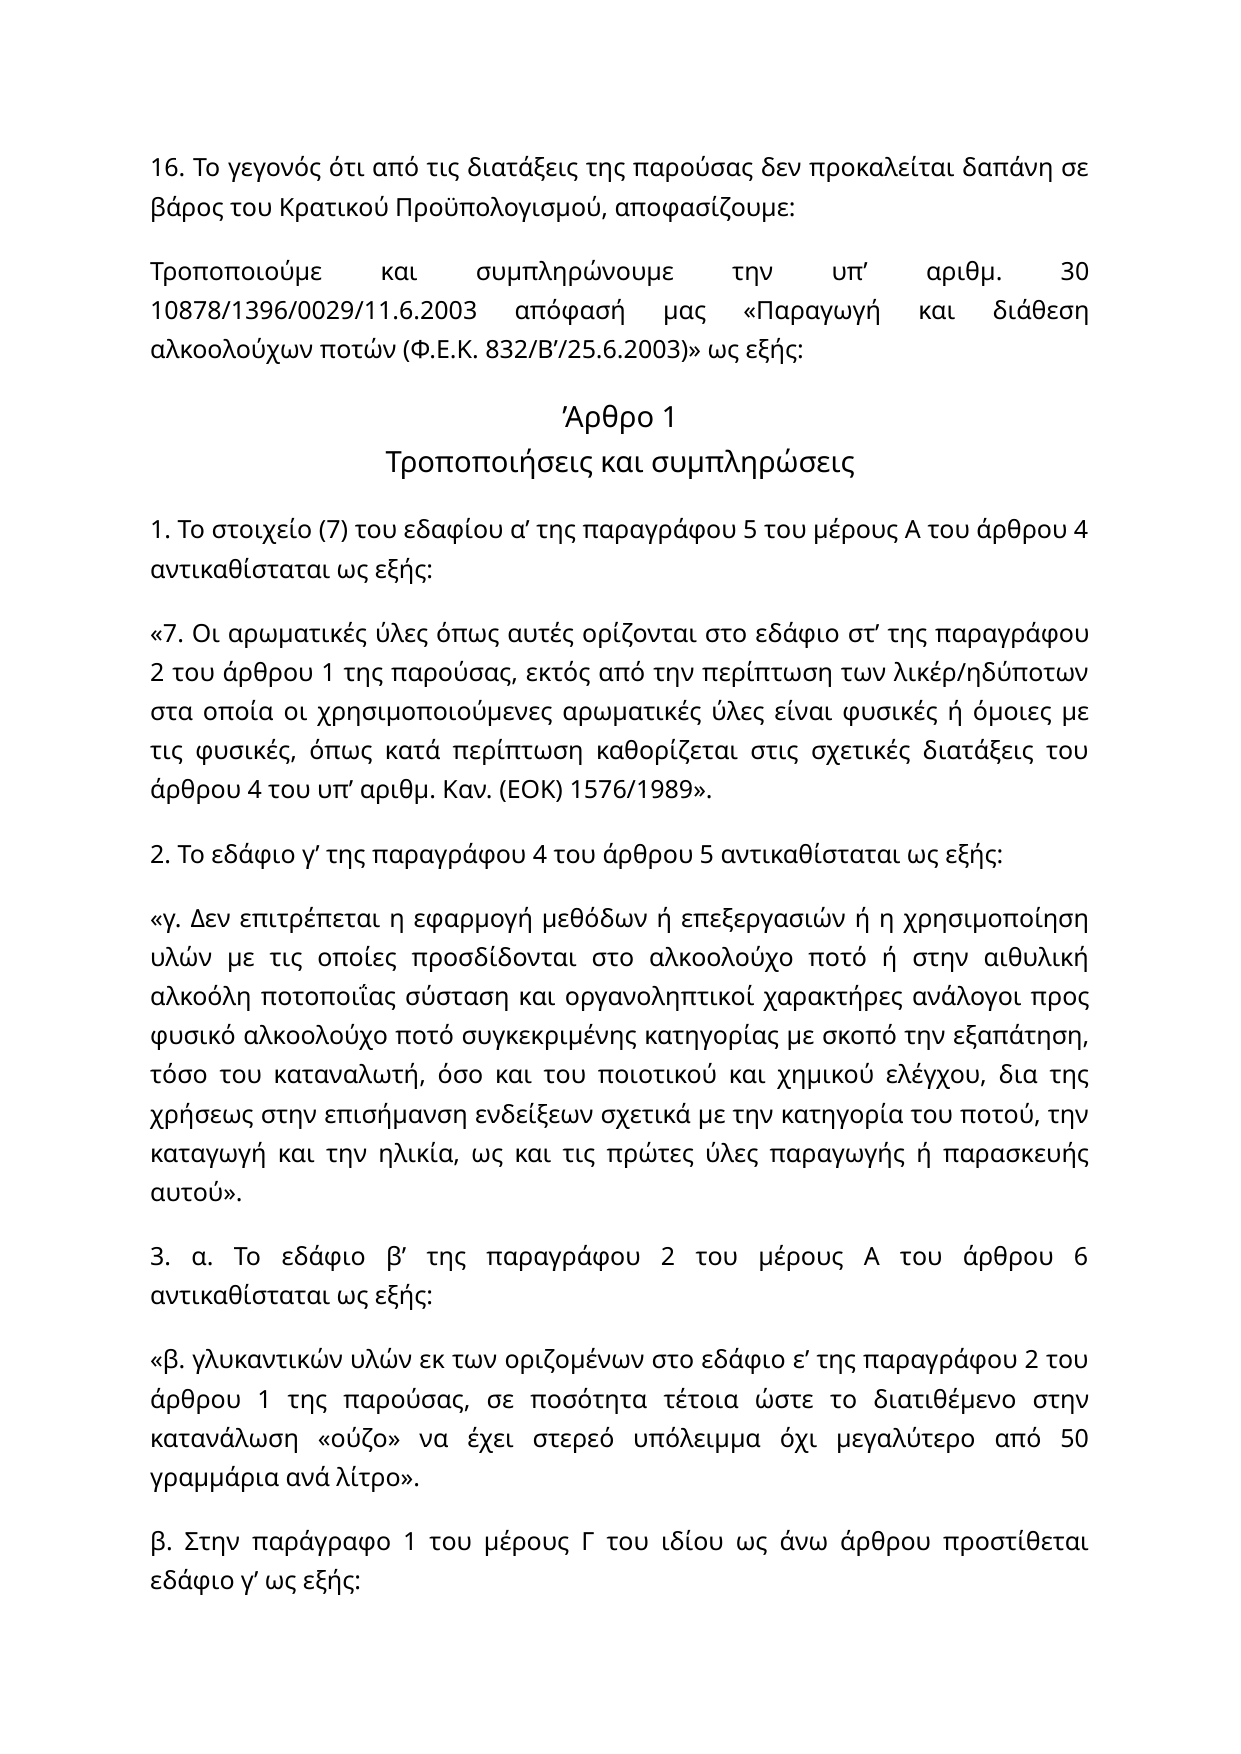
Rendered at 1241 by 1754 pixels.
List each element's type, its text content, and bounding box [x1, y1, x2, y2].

text ’Αρθρο 1 Τροποποιήσεις και συμπληρώσεις [150, 396, 1090, 481]
text 2. Το εδάφιο γ’ της παραγράφου 4 του άρθρου 5 αντικαθίσταται ως εξής: [150, 836, 1090, 870]
text «γ. Δεν επιτρέπεται η εφαρμογή μεθόδων ή επεξεργασιών ή η χρησιμοποίηση υλών με τις οποίες προσδίδονται στο αλκοολούχο ποτό ή στην αιθυλική αλκοόλη ποτοποιΐας σύσταση και οργανοληπτικοί χαρακτήρες ανάλογοι προς φυσικό αλκοολούχο ποτό συγκεκριμένης κατηγορίας με σκοπό την εξαπάτηση, τόσο του καταναλωτή, όσο και του ποιοτικού και χημικού ελέγχου, δια της χρήσεως στην επισήμανση ενδείξεων σχετικά με την κατηγορία του ποτού, την καταγωγή και την ηλικία, ως και τις πρώτες ύλες παραγωγής ή παρασκευής αυτού». [150, 900, 1090, 1209]
text 1. Το στοιχείο (7) του εδαφίου α’ της παραγράφου 5 του μέρους Α του άρθρου 4 αντικαθίσταται ως εξής: [150, 512, 1090, 585]
text β. Στην παράγραφο 1 του μέρους Γ του ιδίου ως άνω άρθρου προστίθεται εδάφιο γ’ ως εξής: [150, 1524, 1090, 1597]
text Τροποποιούμε και συμπληρώνουμε την υπ’ αριθμ. 30 10878/1396/0029/11.6.2003 απόφασή μας «Παραγωγή και διάθεση αλκοολούχων ποτών (Φ.Ε.Κ. 832/Β’/25.6.2003)» ως εξής: [150, 253, 1090, 366]
text 3. α. Το εδάφιο β’ της παραγράφου 2 του μέρους Α του άρθρου 6 αντικαθίσταται ως εξής: [150, 1239, 1090, 1312]
text «7. Οι αρωματικές ύλες όπως αυτές ορίζονται στο εδάφιο στ’ της παραγράφου 2 του άρθρου 1 της παρούσας, εκτός από την περίπτωση των λικέρ/ηδύποτων στα οποία οι χρησιμοποιούμενες αρωματικές ύλες είναι φυσικές ή όμοιες με τις φυσικές, όπως κατά περίπτωση καθορίζεται στις σχετικές διατάξεις του άρθρου 4 του υπ’ αριθμ. Καν. (ΕΟΚ) 1576/1989». [150, 615, 1090, 806]
text 16. Το γεγονός ότι από τις διατάξεις της παρούσας δεν προκαλείται δαπάνη σε βάρος του Κρατικού Προϋπολογισμού, αποφασίζουμε: [150, 150, 1090, 223]
text «β. γλυκαντικών υλών εκ των οριζομένων στο εδάφιο ε’ της παραγράφου 2 του άρθρου 1 της παρούσας, σε ποσότητα τέτοια ώστε το διατιθέμενο στην κατανάλωση «ούζο» να έχει στερεό υπόλειμμα όχι μεγαλύτερο από 50 γραμμάρια ανά λίτρο». [150, 1342, 1090, 1494]
